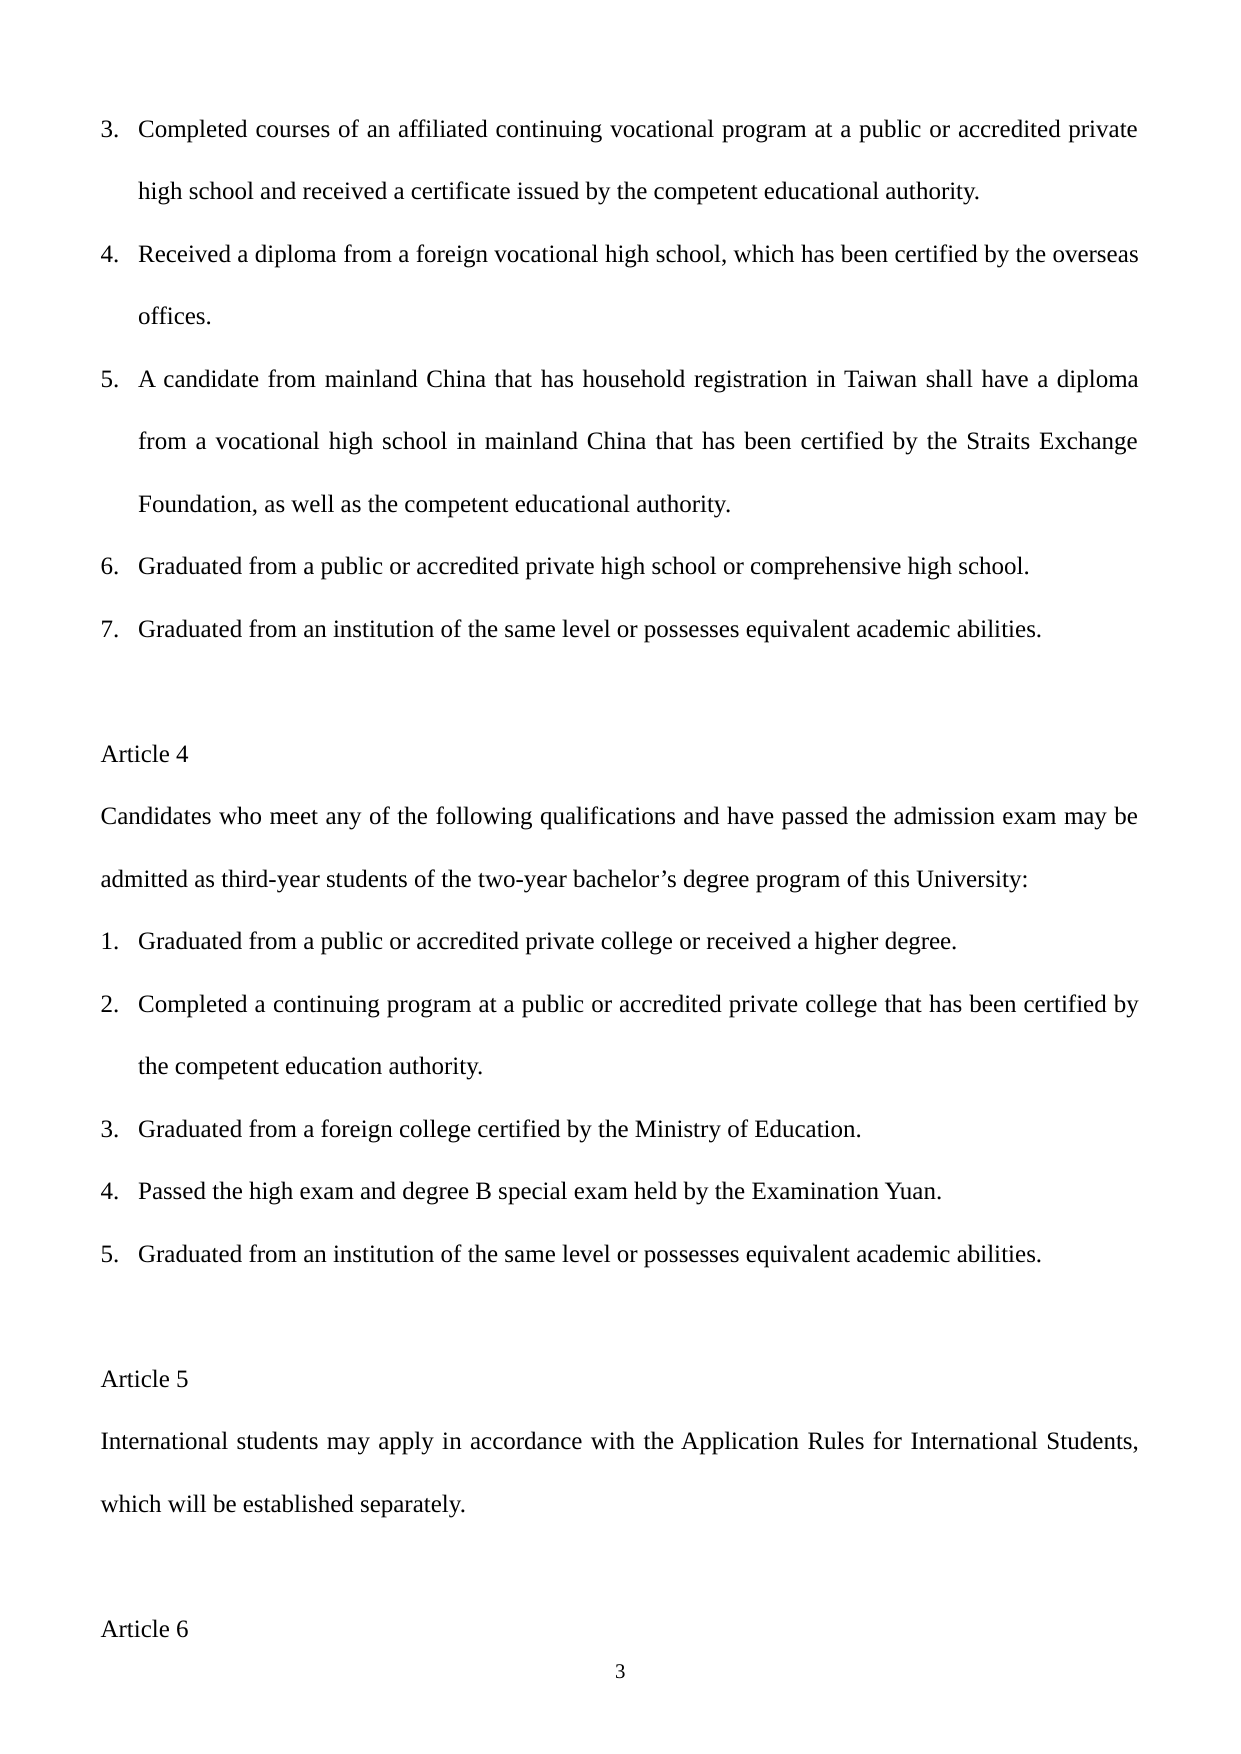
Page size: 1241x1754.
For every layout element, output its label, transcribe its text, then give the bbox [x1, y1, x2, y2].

list Completed courses of an affiliated continuing vocational program at a public or accredited private high school and received a certificate issued by the competent educational authority. [100, 87, 1140, 212]
list Received a diploma from a foreign vocational high school, which has been certified by the overseas offices. [100, 212, 1140, 337]
list Graduated from a public or accredited private high school or comprehensive high school. [100, 524, 1140, 587]
text International students may apply in accordance with the Application Rules for International Students, which will be established separately. [100, 1399, 1140, 1524]
text Candidates who meet any of the following qualifications and have passed the admission exam may be admitted as third-year students of the two-year bachelor’s degree program of this University: [100, 774, 1140, 899]
list Graduated from a foreign college certified by the Ministry of Education. [100, 1087, 1140, 1149]
list Passed the high exam and degree B special exam held by the Examination Yuan. [100, 1149, 1140, 1212]
list Graduated from an institution of the same level or possesses equivalent academic abilities. [100, 1212, 1140, 1274]
list Graduated from a public or accredited private college or received a higher degree. [100, 899, 1140, 962]
subtitle Article 6 [100, 1587, 1140, 1649]
list Completed a continuing program at a public or accredited private college that has been certified by the competent education authority. [100, 962, 1140, 1087]
subtitle Article 5 [100, 1337, 1140, 1399]
list Graduated from an institution of the same level or possesses equivalent academic abilities. [100, 587, 1140, 649]
subtitle Article 4 [100, 712, 1140, 774]
list A candidate from mainland China that has household registration in Taiwan shall have a diploma from a vocational high school in mainland China that has been certified by the Straits Exchange Foundation, as well as the competent educational authority. [100, 337, 1140, 524]
